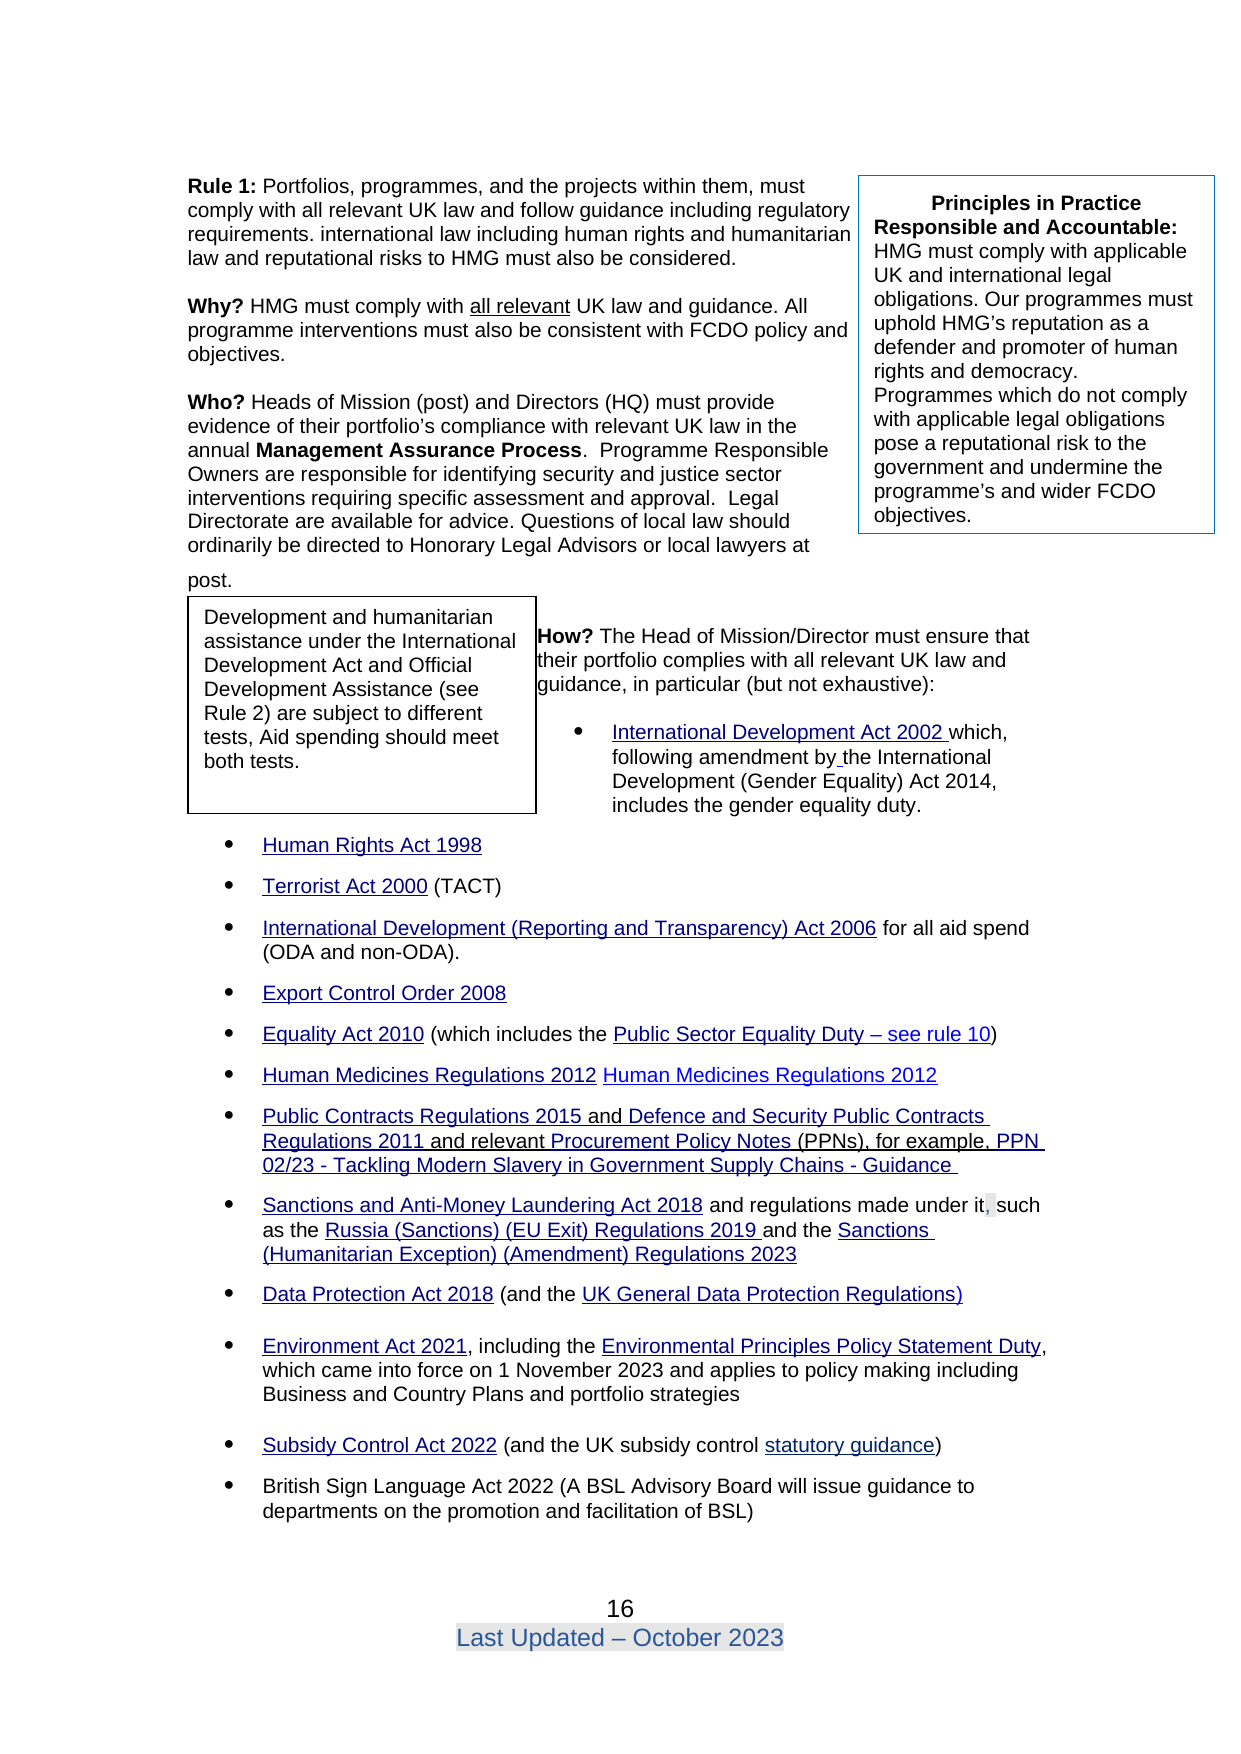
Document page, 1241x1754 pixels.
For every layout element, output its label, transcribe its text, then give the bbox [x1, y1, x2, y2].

list Terrorist Act 2000 (TACT) [225, 874, 1053, 899]
list International Development Act 2002 which, following amendment by the International Development (Gender Equality) Act 2014, includes the gender equality duty. [225, 720, 1053, 817]
list Environment Act 2021, including the Environmental Principles Policy Statement Duty, which came into force on 1 November 2023 and applies to policy making including Business and Country Plans and portfolio strategies [225, 1334, 1053, 1406]
text Development and humanitarian assistance under the International Development Act and Official Development Assistance (see Rule 2) are subject to different tests, Aid spending should meet both tests. [204, 605, 520, 772]
text Rule 1: Portfolios, programmes, and the projects within them, must comply with all relevant UK law and follow guidance including regulatory requirements. international law including human rights and humanitarian law and reputational risks to HMG must also be considered. [859, 176, 1214, 533]
text Responsible and Accountable: HMG must comply with applicable UK and international legal obligations. Our programmes must uphold HMG’s reputation as a defender and promoter of human rights and democracy. Programmes which do not comply with applicable legal obligations pose a reputational risk to the government and undermine the programme’s and wider FCDO objectives. [873, 215, 1199, 526]
text Who? Heads of Mission (post) and Directors (HQ) must provide evidence of their portfolio’s compliance with relevant UK law in the annual Management Assurance Process. Programme Responsible Owners are responsible for identifying security and justice sector interventions requiring specific assessment and approval. Legal Directorate are available for advice. Questions of local law should ordinarily be directed to Honorary Legal Advisors or local lawyers at post. [187, 389, 1053, 596]
list Equality Act 2010 (which includes the Public Sector Equality Duty – see rule 10) [225, 1022, 1053, 1046]
list Export Control Order 2008 [225, 981, 1053, 1005]
text Why? HMG must comply with all relevant UK law and guidance. All programme interventions must also be consistent with FCDO policy and objectives. [187, 294, 857, 366]
list Subsidy Control Act 2022 (and the UK subsidy control statutory guidance) [225, 1433, 1053, 1458]
text How? The Head of Mission/Director must ensure that their portfolio complies with all relevant UK law and guidance, in particular (but not exhaustive): [537, 596, 1053, 696]
list International Development (Reporting and Transparency) Act 2006 for all aid spend (ODA and non-ODA). [225, 916, 1053, 964]
list Human Medicines Regulations 2012 Human Medicines Regulations 2012 [225, 1063, 1053, 1087]
list British Sign Language Act 2022 (A BSL Advisory Board will issue guidance to departments on the promotion and facilitation of BSL) [225, 1474, 1053, 1523]
text [189, 597, 535, 813]
list Public Contracts Regulations 2015 and Defence and Security Public Contracts Regulations 2011 and relevant Procurement Policy Notes (PPNs), for example, PPN 02/23 - Tackling Modern Slavery in Government Supply Chains - Guidance [225, 1104, 1053, 1176]
list Human Rights Act 1998 [225, 833, 1053, 858]
text Principles in Practice [873, 191, 1199, 215]
list Sanctions and Anti-Money Laundering Act 2018 and regulations made under it, such as the Russia (Sanctions) (EU Exit) Regulations 2019 and the Sanctions (Humanitarian Exception) (Amendment) Regulations 2023 [225, 1193, 1053, 1266]
list Data Protection Act 2018 (and the UK General Data Protection Regulations) [225, 1282, 1053, 1307]
text Rule 1: Portfolios, programmes, and the projects within them, must comply with all relevant UK law and follow guidance including regulatory requirements. international law including human rights and humanitarian law and reputational risks to HMG must also be considered. [187, 174, 1053, 534]
